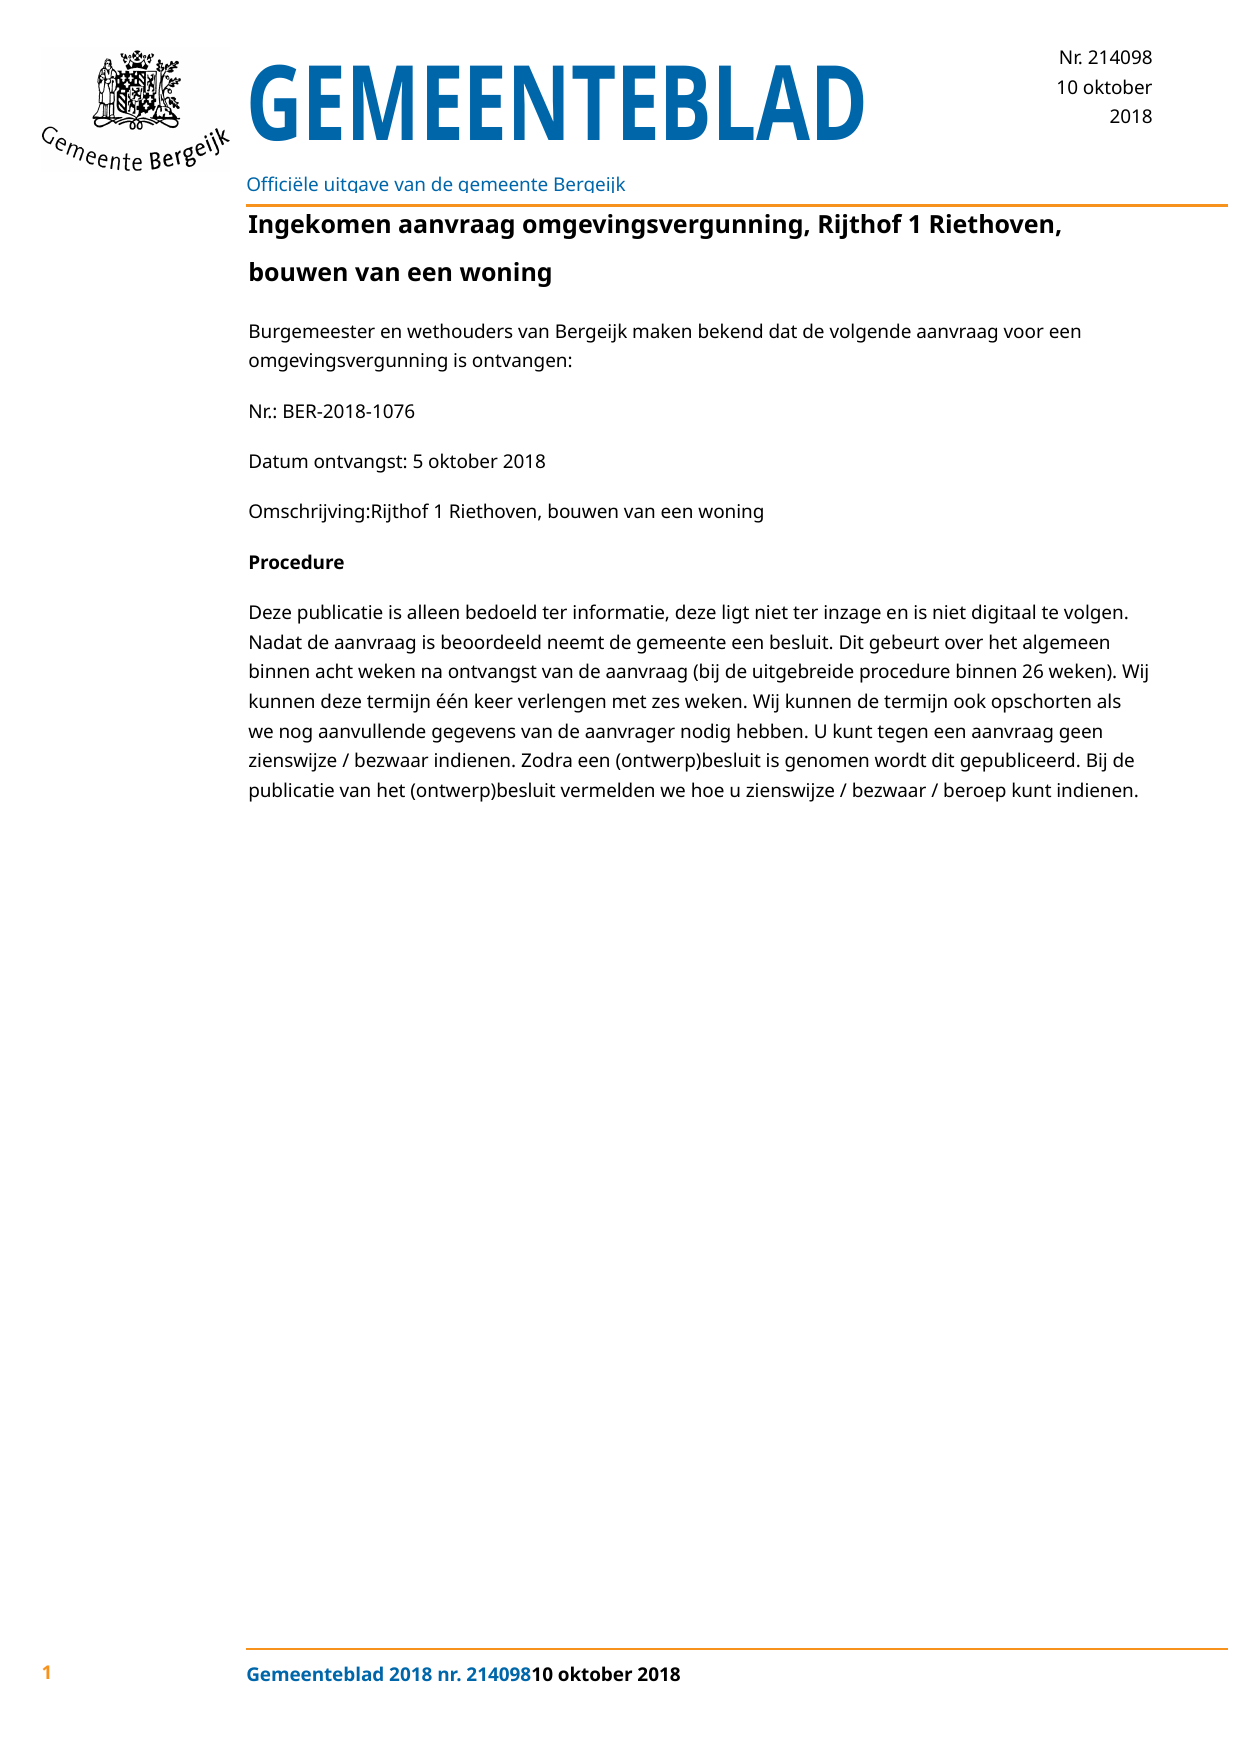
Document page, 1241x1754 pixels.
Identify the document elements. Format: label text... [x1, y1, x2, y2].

text Datum ontvangst: 5 oktober 2018 [248, 448, 1152, 474]
text Nr.: BER-2018-1076 [248, 398, 1152, 424]
text Omschrijving:Rijthof 1 Riethoven, bouwen van een woning [248, 499, 1152, 524]
picture [41, 47, 231, 172]
text Burgemeester en wethouders van Bergeijk maken bekend dat de volgende aanvraag voor een omgevingsvergunning is ontvangen: [248, 318, 1152, 373]
text Deze publicatie is alleen bedoeld ter informatie, deze ligt niet ter inzage en is niet digitaal te volgen. Nadat de aanvraag is beoordeeld neemt de gemeente een besluit. Dit gebeurt over het algemeen binnen acht weken na ontvangst van de aanvraag (bij de uitgebreide procedure binnen 26 weken). Wij kunnen deze termijn één keer verlengen met zes weken. Wij kunnen de termijn ook opschorten als we nog aanvullende gegevens van de aanvrager nodig hebben. U kunt tegen een aanvraag geen zienswijze / bezwaar indienen. Zodra een (ontwerp)besluit is genomen wordt dit gepubliceerd. Bij de publicatie van het (ontwerp)besluit vermelden we hoe u zienswijze / bezwaar / beroep kunt indienen. [248, 599, 1152, 803]
text Procedure [248, 549, 1152, 575]
text Ingekomen aanvraag omgevingsvergunning, Rijthof 1 Riethoven, bouwen van een woning [248, 207, 1152, 288]
